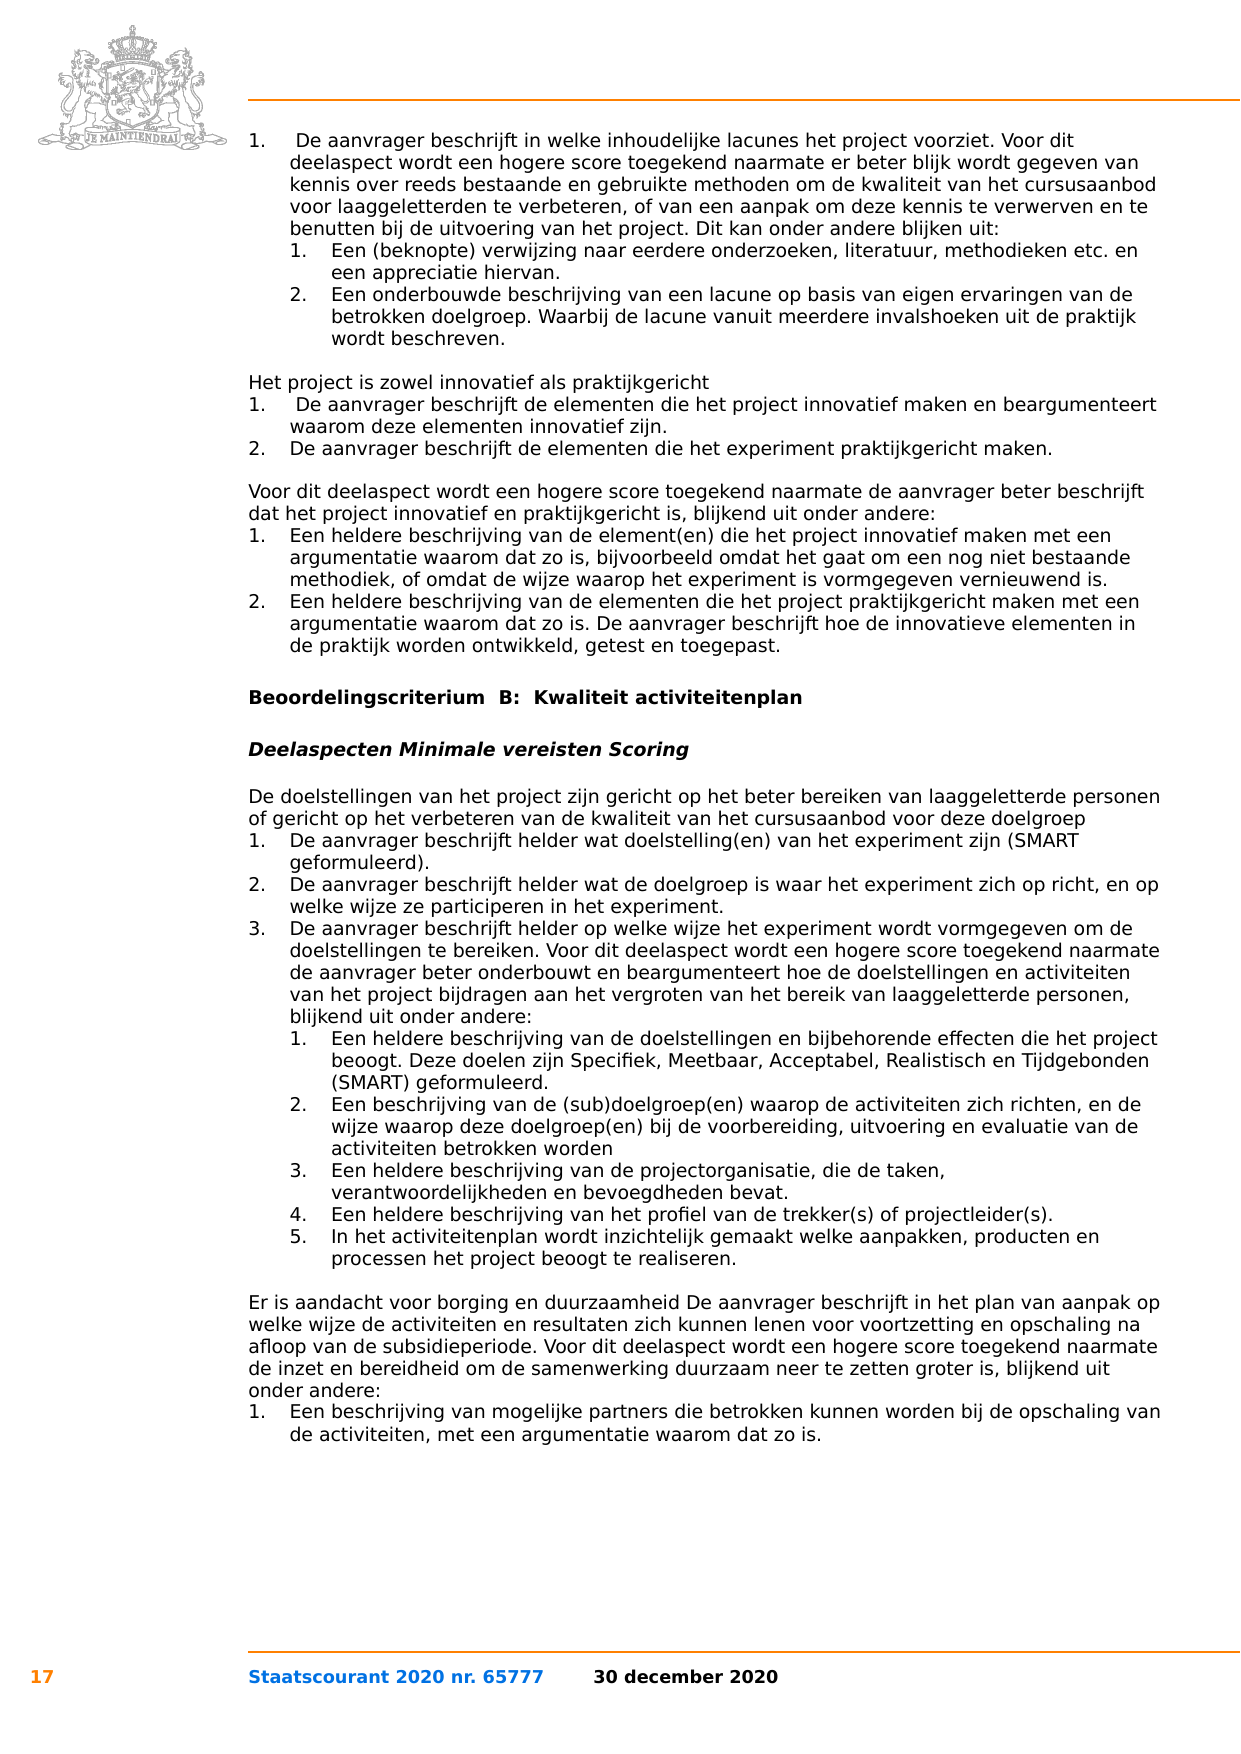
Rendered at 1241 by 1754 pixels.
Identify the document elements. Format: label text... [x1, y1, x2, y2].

text De doelstellingen van het project zijn gericht op het beter bereiken van laaggeletterde personen of gericht op het verbeteren van de kwaliteit van het cursusaanbod voor deze doelgroep [248, 786, 1163, 830]
text 3. De aanvrager beschrijft helder op welke wijze het experiment wordt vormgegeven om de doelstellingen te bereiken. Voor dit deelaspect wordt een hogere score toegekend naarmate de aanvrager beter onderbouwt en beargumenteert hoe de doelstellingen en activiteiten van het project bijdragen aan het vergroten van het bereik van laaggeletterde personen, blijkend uit onder andere: [248, 918, 1163, 1028]
text 5. In het activiteitenplan wordt inzichtelijk gemaakt welke aanpakken, producten en processen het project beoogt te realiseren. [289, 1226, 1163, 1270]
text Het project is zowel innovatief als praktijkgericht [248, 372, 1163, 393]
text 2. De aanvrager beschrijft helder wat de doelgroep is waar het experiment zich op richt, en op welke wijze ze participeren in het experiment. [248, 874, 1163, 918]
text 1. De aanvrager beschrijft in welke inhoudelijke lacunes het project voorziet. Voor dit deelaspect wordt een hogere score toegekend naarmate er beter blijk wordt gegeven van kennis over reeds bestaande en gebruikte methoden om de kwaliteit van het cursusaanbod voor laaggeletterden te verbeteren, of van een aanpak om deze kennis te verwerven en te benutten bij de uitvoering van het project. Dit kan onder andere blijken uit: [248, 130, 1163, 240]
text 1. Een heldere beschrijving van de doelstellingen en bijbehorende effecten die het project beoogt. Deze doelen zijn Specifiek, Meetbaar, Acceptabel, Realistisch en Tijdgebonden (SMART) geformuleerd. [289, 1028, 1163, 1094]
text Voor dit deelaspect wordt een hogere score toegekend naarmate de aanvrager beter beschrijft dat het project innovatief en praktijkgericht is, blijkend uit onder andere: [248, 481, 1163, 525]
text 2. Een heldere beschrijving van de elementen die het project praktijkgericht maken met een argumentatie waarom dat zo is. De aanvrager beschrijft hoe de innovatieve elementen in de praktijk worden ontwikkeld, getest en toegepast. [248, 591, 1163, 657]
text 2. De aanvrager beschrijft de elementen die het experiment praktijkgericht maken. [248, 437, 1163, 459]
subtitle Beoordelingscriterium B: Kwaliteit activiteitenplan [248, 687, 1163, 709]
subtitle Deelaspecten Minimale vereisten Scoring [248, 739, 1163, 761]
text 1. Een heldere beschrijving van de element(en) die het project innovatief maken met een argumentatie waarom dat zo is, bijvoorbeeld omdat het gaat om een nog niet bestaande methodiek, of omdat de wijze waarop het experiment is vormgegeven vernieuwend is. [248, 525, 1163, 591]
text 1. De aanvrager beschrijft de elementen die het project innovatief maken en beargumenteert waarom deze elementen innovatief zijn. [248, 393, 1163, 437]
text 2. Een beschrijving van de (sub)doelgroep(en) waarop de activiteiten zich richten, en de wijze waarop deze doelgroep(en) bij de voorbereiding, uitvoering en evaluatie van de activiteiten betrokken worden [289, 1094, 1163, 1160]
text 4. Een heldere beschrijving van het profiel van de trekker(s) of projectleider(s). [289, 1204, 1163, 1226]
text 1. Een beschrijving van mogelijke partners die betrokken kunnen worden bij de opschaling van de activiteiten, met een argumentatie waarom dat zo is. [248, 1401, 1163, 1445]
text Er is aandacht voor borging en duurzaamheid De aanvrager beschrijft in het plan van aanpak op welke wijze de activiteiten en resultaten zich kunnen lenen voor voortzetting en opschaling na afloop van de subsidieperiode. Voor dit deelaspect wordt een hogere score toegekend naarmate de inzet en bereidheid om de samenwerking duurzaam neer te zetten groter is, blijkend uit onder andere: [248, 1292, 1163, 1401]
picture [38, 25, 227, 150]
text 3. Een heldere beschrijving van de projectorganisatie, die de taken, verantwoordelijkheden en bevoegdheden bevat. [289, 1160, 1163, 1204]
text 2. Een onderbouwde beschrijving van een lacune op basis van eigen ervaringen van de betrokken doelgroep. Waarbij de lacune vanuit meerdere invalshoeken uit de praktijk wordt beschreven. [289, 284, 1163, 350]
text 1. De aanvrager beschrijft helder wat doelstelling(en) van het experiment zijn (SMART geformuleerd). [248, 830, 1163, 874]
text 1. Een (beknopte) verwijzing naar eerdere onderzoeken, literatuur, methodieken etc. en een appreciatie hiervan. [289, 240, 1163, 284]
